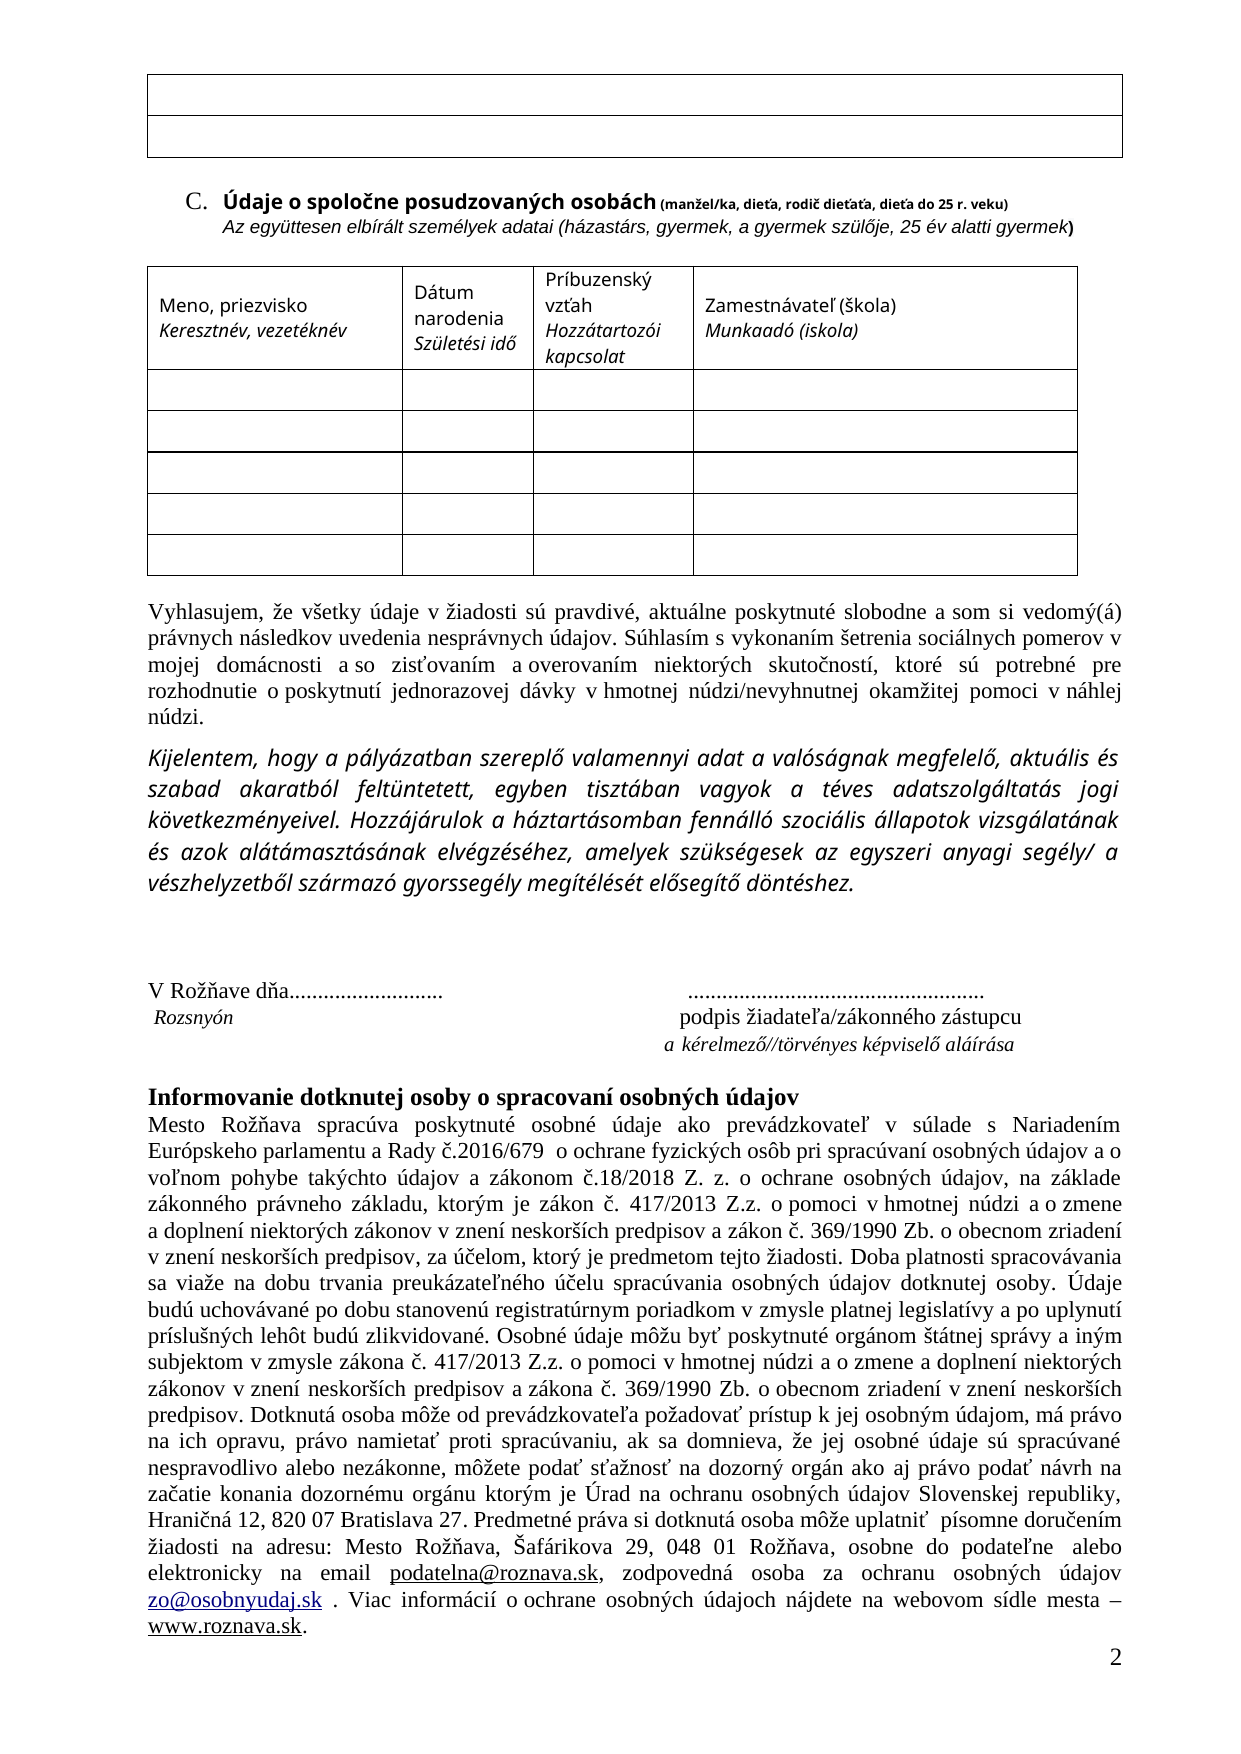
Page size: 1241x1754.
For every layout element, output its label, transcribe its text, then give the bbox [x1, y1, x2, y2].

table_cell [534, 494, 693, 534]
table_cell [403, 453, 533, 493]
table_cell [694, 411, 1077, 451]
table_cell [403, 535, 533, 575]
table_cell [403, 494, 533, 534]
table_cell [534, 411, 693, 451]
table_header Dátum narodenia Születési idő [403, 267, 533, 369]
table_cell [534, 453, 693, 493]
table_cell [534, 370, 693, 410]
text Rozsnyón podpis žiadateľa/zákonného zástupcu [148, 1003, 1122, 1030]
table_cell [694, 494, 1077, 534]
text a kérelmező//törvényes képviselő aláírása [148, 1030, 1122, 1056]
table_cell [694, 370, 1077, 410]
table_cell [148, 370, 402, 410]
table_cell [403, 370, 533, 410]
table_cell [534, 535, 693, 575]
table_header Meno, priezvisko Keresztnév, vezetéknév [148, 267, 402, 369]
table_cell [148, 116, 1122, 157]
table_cell [694, 453, 1077, 493]
text V Rožňave dňa........................... .................................................... [148, 977, 1122, 1003]
text Kijelentem, hogy a pályázatban szereplő valamennyi adat a valóságnak megfelelő, aktuális és szabad akaratból feltüntetett, egyben tisztában vagyok a téves adatszolgáltatás jogi következményeivel. Hozzájárulok a háztartásomban fennálló szociális állapotok vizsgálatának és azok alátámasztásának elvégzéséhez, amelyek szükségesek az egyszeri anyagi segély/ a vészhelyzetből származó gyorssegély megítélését elősegítő döntéshez. [148, 742, 1122, 898]
table_cell [148, 411, 402, 451]
table_cell [148, 535, 402, 575]
table_cell [148, 453, 402, 493]
table_header Príbuzenský vzťah Hozzátartozói kapcsolat [534, 267, 693, 369]
text Vyhlasujem, že všetky údaje v žiadosti sú pravdivé, aktuálne poskytnuté slobodne a som si vedomý(á) právnych následkov uvedenia nesprávnych údajov. Súhlasím s vykonaním šetrenia sociálnych pomerov v mojej domácnosti a so zisťovaním a overovaním niektorých skutočností, ktoré sú potrebné pre rozhodnutie o poskytnutí jednorazovej dávky v hmotnej núdzi/nevyhnutnej okamžitej pomoci v náhlej núdzi. [148, 598, 1122, 730]
table_cell [694, 535, 1077, 575]
text Informovanie dotknutej osoby o spracovaní osobných údajov [148, 1082, 1122, 1111]
table_header Zamestnávateľ (škola) Munkaadó (iskola) [694, 267, 1077, 369]
list Údaje o spoločne posudzovaných osobách (manžel/ka, dieťa, rodič dieťaťa, dieťa do 25 r. veku) Az együttesen elbírált személyek adatai (házastárs, gyermek, a gyermek szülője, 25 év alatti gyermek) [185, 186, 1122, 237]
table_cell [403, 411, 533, 451]
table_cell [148, 494, 402, 534]
table_cell [148, 75, 1122, 115]
text Mesto Rožňava spracúva poskytnuté osobné údaje ako prevádzkovateľ v súlade s Nariadením Európskeho parlamentu a Rady č.2016/679 o ochrane fyzických osôb pri spracúvaní osobných údajov a o voľnom pohybe takýchto údajov a zákonom č.18/2018 Z. z. o ochrane osobných údajov, na základe zákonného právneho základu, ktorým je zákon č. 417/2013 Z.z. o pomoci v hmotnej núdzi a o zmene a doplnení niektorých zákonov v znení neskorších predpisov a zákon č. 369/1990 Zb. o obecnom zriadení v znení neskorších predpisov, za účelom, ktorý je predmetom tejto žiadosti. Doba platnosti spracovávania sa viaže na dobu trvania preukázateľného účelu spracúvania osobných údajov dotknutej osoby. Údaje budú uchovávané po dobu stanovenú registratúrnym poriadkom v zmysle platnej legislatívy a po uplynutí príslušných lehôt budú zlikvidované. Osobné údaje môžu byť poskytnuté orgánom štátnej správy a iným subjektom v zmysle zákona č. 417/2013 Z.z. o pomoci v hmotnej núdzi a o zmene a doplnení niektorých zákonov v znení neskorších predpisov a zákona č. 369/1990 Zb. o obecnom zriadení v znení neskorších predpisov. Dotknutá osoba môže od prevádzkovateľa požadovať prístup k jej osobným údajom, má právo na ich opravu, právo namietať proti spracúvaniu, ak sa domnieva, že jej osobné údaje sú spracúvané nespravodlivo alebo nezákonne, môžete podať sťažnosť na dozorný orgán ako aj právo podať návrh na začatie konania dozornému orgánu ktorým je Úrad na ochranu osobných údajov Slovenskej republiky, Hraničná 12, 820 07 Bratislava 27. Predmetné práva si dotknutá osoba môže uplatniť písomne doručením žiadosti na adresu: Mesto Rožňava, Šafárikova 29, 048 01 Rožňava, osobne do podateľne alebo elektronicky na email podatelna@roznava.sk, zodpovedná osoba za ochranu osobných údajov zo@osobnyudaj.sk . Viac informácií o ochrane osobných údajoch nájdete na webovom sídle mesta – www.roznava.sk. [148, 1111, 1122, 1638]
